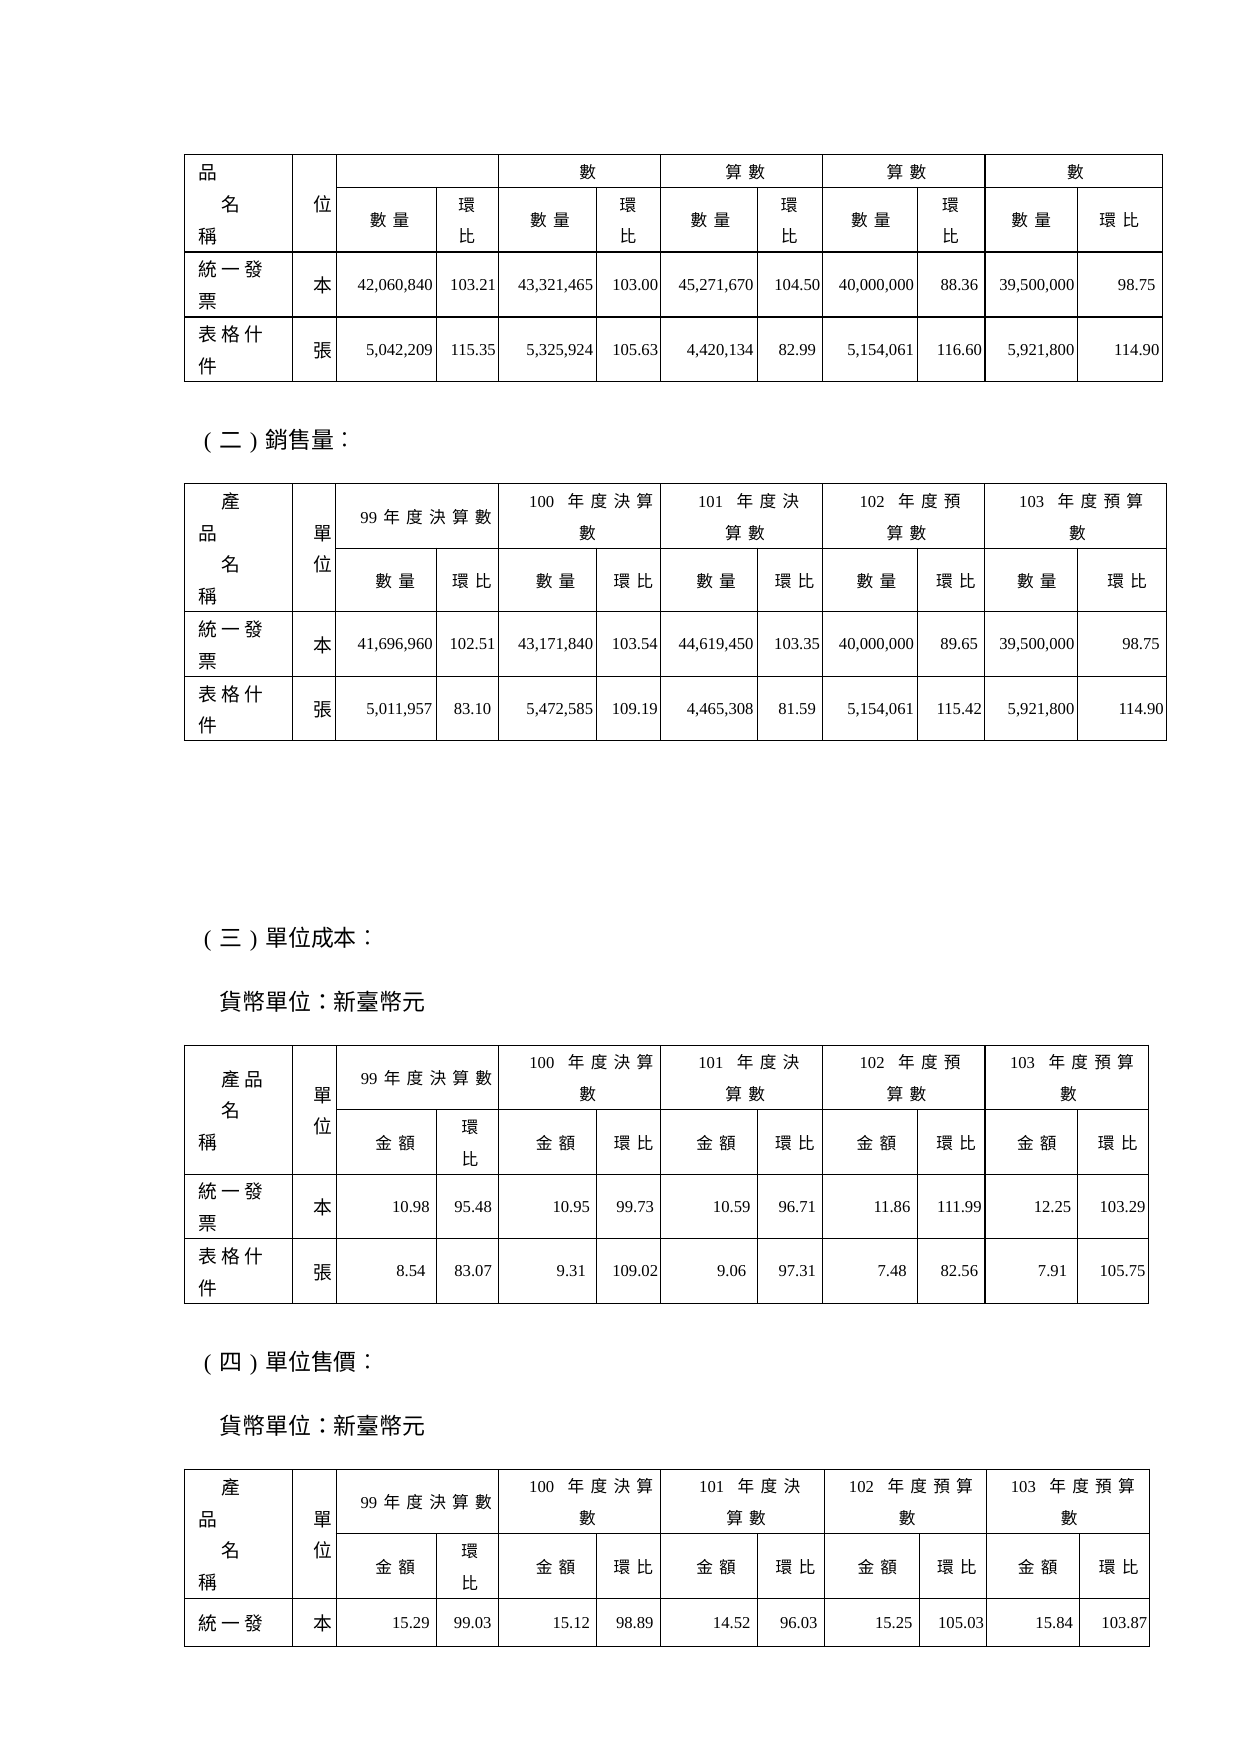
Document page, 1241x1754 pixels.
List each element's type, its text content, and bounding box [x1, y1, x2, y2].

table_header 101年度決算數 [661, 484, 822, 548]
table_cell 金額 [337, 1110, 436, 1174]
table_cell 5,042,209 [337, 318, 436, 381]
table_cell 環比 [597, 1110, 660, 1174]
table_cell 環比 [758, 188, 822, 251]
table_cell 環比 [437, 188, 498, 251]
table_cell 116.60 [918, 318, 984, 381]
table_cell 8.54 [337, 1239, 436, 1303]
table_cell 115.35 [437, 318, 498, 381]
table_header 99年度決算數 [336, 484, 498, 548]
table_header 102年度預算數 [823, 484, 984, 548]
table_header 103年度預算數 [986, 1046, 1148, 1109]
table_cell 環比 [597, 549, 660, 611]
table_cell 環比 [437, 549, 498, 611]
table_cell 本 [293, 1175, 336, 1238]
table_cell 98.75 [1078, 253, 1162, 316]
table_cell 105.75 [1078, 1239, 1148, 1303]
table_cell 109.02 [597, 1239, 660, 1303]
table_cell 數量 [336, 549, 436, 611]
table_cell 14.52 [661, 1599, 757, 1646]
table_cell 4,465,308 [661, 677, 757, 740]
text (二)銷售量︰ [182, 407, 1136, 471]
table_cell 39,500,000 [985, 612, 1077, 676]
table_cell 金額 [661, 1534, 757, 1598]
table_cell 表格什件 [185, 677, 292, 740]
table_header 103年度預算數 [985, 484, 1166, 548]
table_cell 數量 [823, 549, 917, 611]
table_cell 金額 [337, 1534, 436, 1598]
table_header 102年度預算數 [823, 1046, 984, 1109]
table_cell 表格什件 [185, 318, 292, 381]
table_cell 81.59 [758, 677, 822, 740]
table_cell 83.10 [437, 677, 498, 740]
table_cell 41,696,960 [336, 612, 436, 676]
table_cell 5,921,800 [986, 318, 1077, 381]
table_cell 111.99 [918, 1175, 984, 1238]
table_cell 統一發票 [185, 253, 292, 316]
table_cell 103.29 [1078, 1175, 1148, 1238]
table_cell 環比 [758, 1534, 824, 1598]
table_cell 82.99 [758, 318, 822, 381]
table_cell 96.71 [758, 1175, 822, 1238]
table_cell 環比 [597, 188, 660, 251]
table_cell 96.03 [758, 1599, 824, 1646]
table_header 算數 [823, 155, 984, 187]
table_cell 10.59 [661, 1175, 757, 1238]
table_cell 環比 [1078, 188, 1162, 251]
table_cell 103.00 [597, 253, 660, 316]
table_cell 張 [293, 677, 335, 740]
table_cell 7.48 [823, 1239, 917, 1303]
table_cell 4,420,134 [661, 318, 757, 381]
table_cell 103.35 [758, 612, 822, 676]
table_cell 15.12 [499, 1599, 596, 1646]
table_cell 39,500,000 [986, 253, 1077, 316]
table_header 103年度預算數 [987, 1470, 1149, 1533]
table_header 產 品 名 稱 [185, 484, 292, 611]
table_cell 環比 [1080, 1534, 1149, 1598]
table_cell 40,000,000 [823, 253, 917, 316]
table_cell 統一發票 [185, 1175, 292, 1238]
table_cell 本 [293, 1599, 336, 1646]
table_cell 114.90 [1078, 677, 1166, 740]
table_cell 數量 [985, 549, 1077, 611]
table_cell 環比 [918, 1110, 984, 1174]
table_cell 環比 [918, 549, 984, 611]
table_cell 95.48 [437, 1175, 498, 1238]
table_cell 15.25 [825, 1599, 919, 1646]
table_header 102年度預算數 [825, 1470, 986, 1533]
table_cell 數量 [337, 188, 436, 251]
table_cell 43,171,840 [499, 612, 596, 676]
table_cell 10.98 [337, 1175, 436, 1238]
table_cell 金額 [825, 1534, 919, 1598]
table_cell 103.54 [597, 612, 660, 676]
table_cell 環比 [437, 1534, 498, 1598]
table_cell 88.36 [918, 253, 984, 316]
table_header 品 名 稱 [185, 155, 292, 251]
table_cell 89.65 [918, 612, 984, 676]
table_header 產 品 名 稱 [185, 1470, 292, 1598]
table_cell 44,619,450 [661, 612, 757, 676]
table_cell 環比 [758, 1110, 822, 1174]
table_cell 數量 [499, 188, 596, 251]
table_cell 115.42 [918, 677, 984, 740]
table_cell 43,321,465 [499, 253, 596, 316]
table_cell 11.86 [823, 1175, 917, 1238]
text (四)單位售價︰ 貨幣單位：新臺幣元 [182, 1329, 1136, 1456]
table_cell 5,011,957 [336, 677, 436, 740]
table_header 101年度決算數 [661, 1046, 822, 1109]
table_header 100年度決算數 [499, 484, 660, 548]
table_cell 9.06 [661, 1239, 757, 1303]
table_cell 83.07 [437, 1239, 498, 1303]
table_header 101年度決算數 [661, 1470, 824, 1533]
table_header 單 位 [293, 484, 335, 611]
table_cell 45,271,670 [661, 253, 757, 316]
table_header 產品 名 稱 [185, 1046, 292, 1174]
table_cell 105.03 [920, 1599, 986, 1646]
table_header 單 位 [293, 1470, 336, 1598]
table_cell 環比 [1078, 549, 1166, 611]
table_cell 105.63 [597, 318, 660, 381]
table_header 100年度決算數 [499, 1046, 660, 1109]
table_cell 7.91 [986, 1239, 1077, 1303]
table_cell 5,921,800 [985, 677, 1077, 740]
table_cell 5,325,924 [499, 318, 596, 381]
table_cell 5,472,585 [499, 677, 596, 740]
table_cell 5,154,061 [823, 677, 917, 740]
table_cell 本 [293, 253, 336, 316]
table_cell 金額 [987, 1534, 1079, 1598]
table_cell 數量 [661, 188, 757, 251]
table_cell 數量 [823, 188, 917, 251]
table_cell 環比 [437, 1110, 498, 1174]
table_cell 數量 [499, 549, 596, 611]
table_cell 99.03 [437, 1599, 498, 1646]
table_cell 數量 [986, 188, 1077, 251]
table_cell 本 [293, 612, 335, 676]
table_cell 98.75 [1078, 612, 1166, 676]
table_header 數 [499, 155, 660, 187]
table_cell 103.21 [437, 253, 498, 316]
text (三)單位成本︰ 貨幣單位：新臺幣元 [182, 905, 1136, 1032]
table_header 99年度決算數 [337, 1046, 498, 1109]
table_header 算數 [661, 155, 822, 187]
table_cell 42,060,840 [337, 253, 436, 316]
table_cell 40,000,000 [823, 612, 917, 676]
table_cell 數量 [661, 549, 757, 611]
table_header 位 [293, 155, 336, 251]
table_cell 統一發 [185, 1599, 292, 1646]
table_cell 9.31 [499, 1239, 596, 1303]
table_cell 環比 [597, 1534, 660, 1598]
table_cell 103.87 [1080, 1599, 1149, 1646]
table_header 99年度決算數 [337, 1470, 498, 1533]
table_cell 102.51 [437, 612, 498, 676]
table_cell 環比 [920, 1534, 986, 1598]
table_cell 114.90 [1078, 318, 1162, 381]
table_cell 5,154,061 [823, 318, 917, 381]
table_cell 統一發票 [185, 612, 292, 676]
table_cell 張 [293, 318, 336, 381]
table_cell 12.25 [986, 1175, 1077, 1238]
table_header 數 [986, 155, 1162, 187]
table_cell 金額 [823, 1110, 917, 1174]
table_cell 張 [293, 1239, 336, 1303]
table_cell 環比 [758, 549, 822, 611]
table_cell 環比 [1078, 1110, 1148, 1174]
table_cell 金額 [499, 1534, 596, 1598]
table_cell 104.50 [758, 253, 822, 316]
table_cell 99.73 [597, 1175, 660, 1238]
table_cell 82.56 [918, 1239, 984, 1303]
table_cell 環比 [918, 188, 984, 251]
table_cell 表格什件 [185, 1239, 292, 1303]
table_cell 98.89 [597, 1599, 660, 1646]
table_header 100年度決算數 [499, 1470, 660, 1533]
table_cell 金額 [986, 1110, 1077, 1174]
table_cell 15.29 [337, 1599, 436, 1646]
table_cell 15.84 [987, 1599, 1079, 1646]
table_header [337, 155, 498, 187]
table_cell 97.31 [758, 1239, 822, 1303]
table_cell 金額 [661, 1110, 757, 1174]
table_cell 109.19 [597, 677, 660, 740]
table_cell 金額 [499, 1110, 596, 1174]
table_cell 10.95 [499, 1175, 596, 1238]
table_header 單 位 [293, 1046, 336, 1174]
